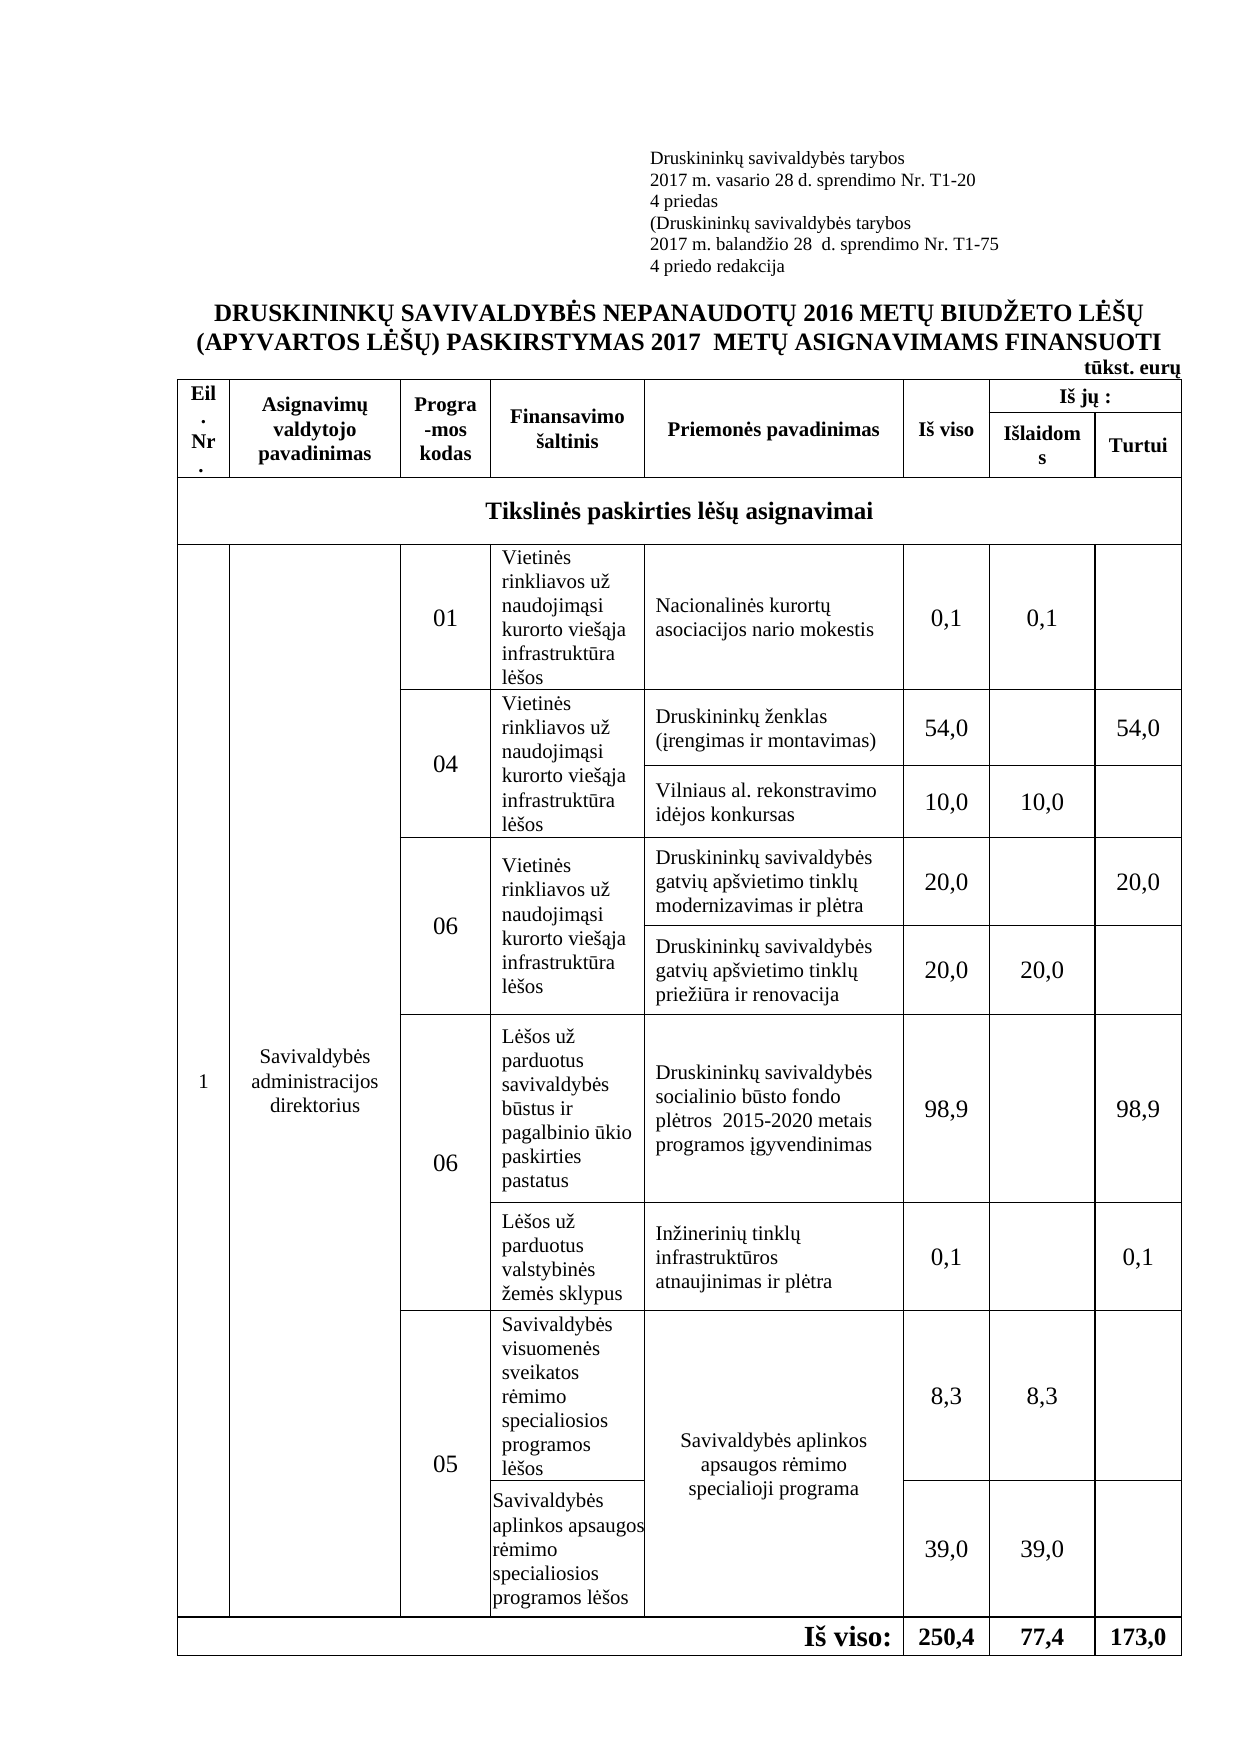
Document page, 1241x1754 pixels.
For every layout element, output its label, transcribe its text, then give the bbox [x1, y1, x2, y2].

table_header Iš viso [904, 380, 989, 477]
table_cell Savivaldybės administracijos direktorius [230, 545, 400, 1616]
table_header Progra-mos kodas [401, 380, 490, 477]
table_cell [990, 838, 1094, 925]
table_cell 04 [401, 690, 490, 837]
table_cell Vietinės rinkliavos už naudojimąsi kurorto viešąja infrastruktūra lėšos [491, 690, 644, 837]
table_cell Druskininkų ženklas (įrengimas ir montavimas) [645, 690, 903, 765]
table_cell [1096, 766, 1181, 837]
table_cell Turtui [1096, 413, 1181, 477]
table_cell Išlaidoms [990, 413, 1094, 477]
table_cell 250,4 [904, 1618, 989, 1655]
table_cell [990, 1015, 1094, 1202]
table_cell Savivaldybės aplinkos apsaugos rėmimo specialiosios programos lėšos [491, 1481, 644, 1616]
text (Druskininkų savivaldybės tarybos [177, 212, 1181, 233]
table_cell 0,1 [990, 545, 1094, 689]
table_cell 06 [401, 1015, 490, 1310]
table_cell Druskininkų savivaldybės gatvių apšvietimo tinklų priežiūra ir renovacija [645, 926, 903, 1013]
table_cell 20,0 [904, 838, 989, 925]
table_cell Savivaldybės visuomenės sveikatos rėmimo specialiosios programos lėšos [491, 1311, 644, 1480]
table_cell [1096, 926, 1181, 1013]
table_cell 10,0 [904, 766, 989, 837]
table_cell 98,9 [1096, 1015, 1181, 1202]
table_cell Savivaldybės aplinkos apsaugos rėmimo specialioji programa [645, 1311, 903, 1616]
table_cell Vietinės rinkliavos už naudojimąsi kurorto viešąja infrastruktūra lėšos [491, 545, 644, 689]
table_cell 20,0 [904, 926, 989, 1013]
table_cell Tikslinės paskirties lėšų asignavimai [178, 478, 1181, 544]
text 4 priedas [177, 190, 1181, 212]
table_cell [1096, 1481, 1181, 1616]
text Druskininkų savivaldybės tarybos [365, 147, 1181, 168]
table_header Eil. Nr. [178, 380, 229, 477]
text 2017 m. balandžio 28 d. sprendimo Nr. T1-75 [177, 233, 1181, 255]
table_cell Lėšos už parduotus valstybinės žemės sklypus [491, 1203, 644, 1310]
table_header Asignavimų valdytojo pavadinimas [230, 380, 400, 477]
table_cell 54,0 [1096, 690, 1181, 765]
table_cell [1096, 1311, 1181, 1480]
table_cell 05 [401, 1311, 490, 1616]
text 4 priedo redakcija [177, 255, 1181, 276]
table_cell [990, 690, 1094, 765]
table_cell 10,0 [990, 766, 1094, 837]
table_cell Druskininkų savivaldybės socialinio būsto fondo plėtros 2015-2020 metais programos įgyvendinimas [645, 1015, 903, 1202]
table_cell 54,0 [904, 690, 989, 765]
table_cell Druskininkų savivaldybės gatvių apšvietimo tinklų modernizavimas ir plėtra [645, 838, 903, 925]
table_cell [1096, 545, 1181, 689]
table_cell 0,1 [904, 1203, 989, 1310]
table_cell Vietinės rinkliavos už naudojimąsi kurorto viešąja infrastruktūra lėšos [491, 838, 644, 1013]
table_header Finansavimo šaltinis [491, 380, 644, 477]
table_cell 06 [401, 838, 490, 1013]
table_cell 20,0 [990, 926, 1094, 1013]
text DRUSKININKŲ SAVIVALDYBĖS NEPANAUDOTŲ 2016 METŲ BIUDŽETO LĖŠŲ (APYVARTOS LĖŠŲ) PASKIRSTYMAS 2017 METŲ ASIGNAVIMAMS FINANSUOTI [177, 298, 1181, 355]
text tūkst. eurų [177, 355, 1181, 379]
table_cell Iš viso: [178, 1618, 903, 1655]
table_cell 20,0 [1096, 838, 1181, 925]
table_cell 39,0 [990, 1481, 1094, 1616]
table_cell 01 [401, 545, 490, 689]
text 2017 m. vasario 28 d. sprendimo Nr. T1-20 [177, 168, 1181, 190]
table_cell 0,1 [1096, 1203, 1181, 1310]
table_cell Lėšos už parduotus savivaldybės būstus ir pagalbinio ūkio paskirties pastatus [491, 1015, 644, 1202]
table_header Iš jų : [990, 380, 1181, 412]
table_cell 173,0 [1096, 1618, 1181, 1655]
table_cell Vilniaus al. rekonstravimo idėjos konkursas [645, 766, 903, 837]
table_cell 98,9 [904, 1015, 989, 1202]
table_cell Nacionalinės kurortų asociacijos nario mokestis [645, 545, 903, 689]
table_cell [990, 1203, 1094, 1310]
table_cell 1 [178, 545, 229, 1616]
table_cell 77,4 [990, 1618, 1094, 1655]
table_cell 39,0 [904, 1481, 989, 1616]
table_cell Inžinerinių tinklų infrastruktūros atnaujinimas ir plėtra [645, 1203, 903, 1310]
table_cell 8,3 [990, 1311, 1094, 1480]
table_cell 0,1 [904, 545, 989, 689]
table_header Priemonės pavadinimas [645, 380, 903, 477]
table_cell 8,3 [904, 1311, 989, 1480]
